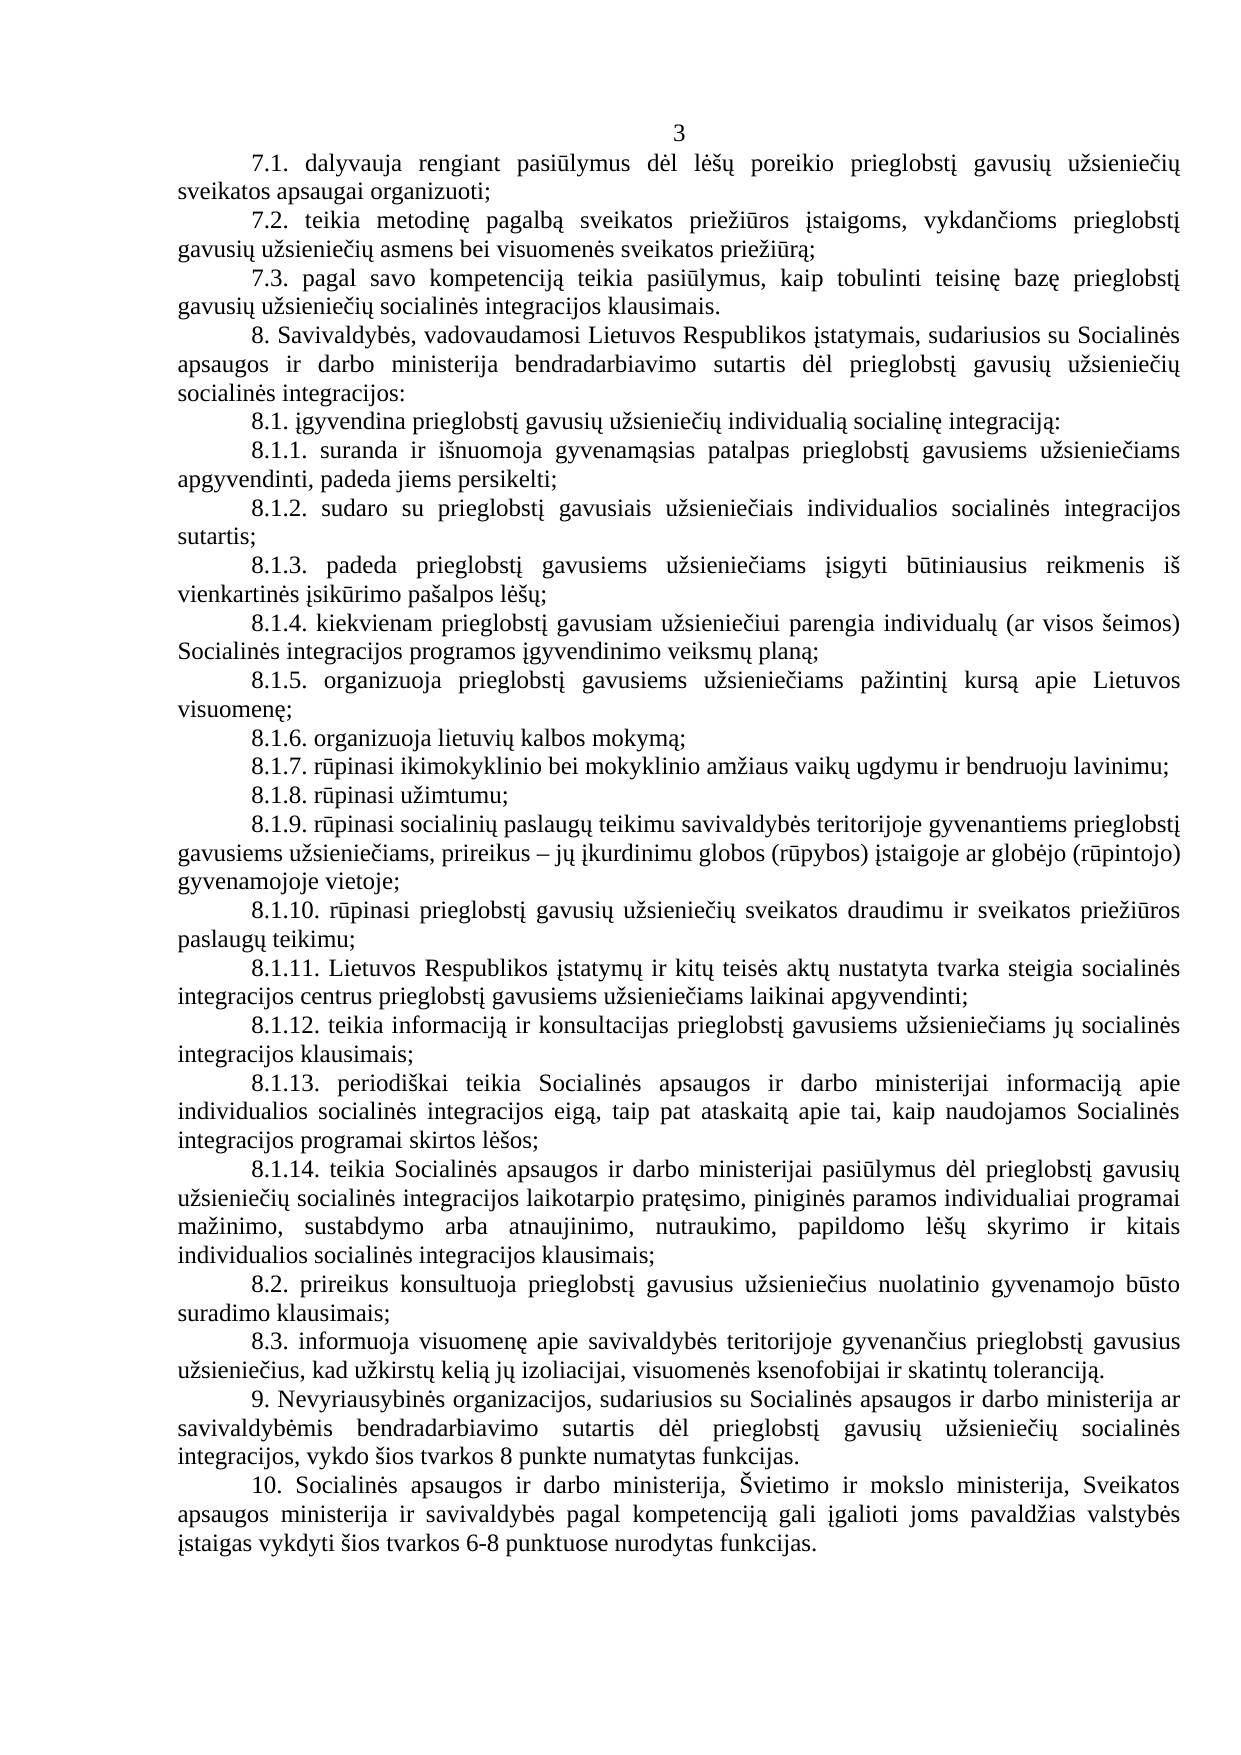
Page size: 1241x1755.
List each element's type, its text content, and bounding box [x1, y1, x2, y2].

text 8.1.13. periodiškai teikia Socialinės apsaugos ir darbo ministerijai informaciją apie individualios socialinės integracijos eigą, taip pat ataskaitą apie tai, kaip naudojamos Socialinės integracijos programai skirtos lėšos; [177, 1068, 1181, 1154]
text 8.1.2. sudaro su prieglobstį gavusiais užsieniečiais individualios socialinės integracijos sutartis; [177, 493, 1181, 550]
text 8.1. įgyvendina prieglobstį gavusių užsieniečių individualią socialinę integraciją: [177, 406, 1181, 435]
text 8. Savivaldybės, vadovaudamosi Lietuvos Respublikos įstatymais, sudariusios su Socialinės apsaugos ir darbo ministerija bendradarbiavimo sutartis dėl prieglobstį gavusių užsieniečių socialinės integracijos: [177, 320, 1181, 406]
text 8.2. prireikus konsultuoja prieglobstį gavusius užsieniečius nuolatinio gyvenamojo būsto suradimo klausimais; [177, 1269, 1181, 1326]
text 8.1.5. organizuoja prieglobstį gavusiems užsieniečiams pažintinį kursą apie Lietuvos visuomenę; [177, 665, 1181, 723]
text 7.2. teikia metodinę pagalbą sveikatos priežiūros įstaigoms, vykdančioms prieglobstį gavusių užsieniečių asmens bei visuomenės sveikatos priežiūrą; [177, 205, 1181, 263]
text 8.1.6. organizuoja lietuvių kalbos mokymą; [177, 723, 1181, 751]
text 8.1.12. teikia informaciją ir konsultacijas prieglobstį gavusiems užsieniečiams jų socialinės integracijos klausimais; [177, 1010, 1181, 1068]
text 8.1.10. rūpinasi prieglobstį gavusių užsieniečių sveikatos draudimu ir sveikatos priežiūros paslaugų teikimu; [177, 895, 1181, 953]
text 8.1.9. rūpinasi socialinių paslaugų teikimu savivaldybės teritorijoje gyvenantiems prieglobstį gavusiems užsieniečiams, prireikus – jų įkurdinimu globos (rūpybos) įstaigoje ar globėjo (rūpintojo) gyvenamojoje vietoje; [177, 809, 1181, 895]
text 8.1.3. padeda prieglobstį gavusiems užsieniečiams įsigyti būtiniausius reikmenis iš vienkartinės įsikūrimo pašalpos lėšų; [177, 550, 1181, 608]
text 8.3. informuoja visuomenę apie savivaldybės teritorijoje gyvenančius prieglobstį gavusius užsieniečius, kad užkirstų kelią jų izoliacijai, visuomenės ksenofobijai ir skatintų toleranciją. [177, 1326, 1181, 1384]
text 7.1. dalyvauja rengiant pasiūlymus dėl lėšų poreikio prieglobstį gavusių užsieniečių sveikatos apsaugai organizuoti; [177, 148, 1181, 205]
text 8.1.7. rūpinasi ikimokyklinio bei mokyklinio amžiaus vaikų ugdymu ir bendruoju lavinimu; [177, 751, 1181, 780]
text 7.3. pagal savo kompetenciją teikia pasiūlymus, kaip tobulinti teisinę bazę prieglobstį gavusių užsieniečių socialinės integracijos klausimais. [177, 263, 1181, 320]
text 8.1.8. rūpinasi užimtumu; [177, 780, 1181, 809]
text 8.1.14. teikia Socialinės apsaugos ir darbo ministerijai pasiūlymus dėl prieglobstį gavusių užsieniečių socialinės integracijos laikotarpio pratęsimo, piniginės paramos individualiai programai mažinimo, sustabdymo arba atnaujinimo, nutraukimo, papildomo lėšų skyrimo ir kitais individualios socialinės integracijos klausimais; [177, 1154, 1181, 1269]
text 8.1.4. kiekvienam prieglobstį gavusiam užsieniečiui parengia individualų (ar visos šeimos) Socialinės integracijos programos įgyvendinimo veiksmų planą; [177, 608, 1181, 665]
text 8.1.1. suranda ir išnuomoja gyvenamąsias patalpas prieglobstį gavusiems užsieniečiams apgyvendinti, padeda jiems persikelti; [177, 435, 1181, 493]
text 10. Socialinės apsaugos ir darbo ministerija, Švietimo ir mokslo ministerija, Sveikatos apsaugos ministerija ir savivaldybės pagal kompetenciją gali įgalioti joms pavaldžias valstybės įstaigas vykdyti šios tvarkos 6-8 punktuose nurodytas funkcijas. [177, 1470, 1181, 1556]
text 8.1.11. Lietuvos Respublikos įstatymų ir kitų teisės aktų nustatyta tvarka steigia socialinės integracijos centrus prieglobstį gavusiems užsieniečiams laikinai apgyvendinti; [177, 953, 1181, 1010]
text 9. Nevyriausybinės organizacijos, sudariusios su Socialinės apsaugos ir darbo ministerija ar savivaldybėmis bendradarbiavimo sutartis dėl prieglobstį gavusių užsieniečių socialinės integracijos, vykdo šios tvarkos 8 punkte numatytas funkcijas. [177, 1384, 1181, 1470]
